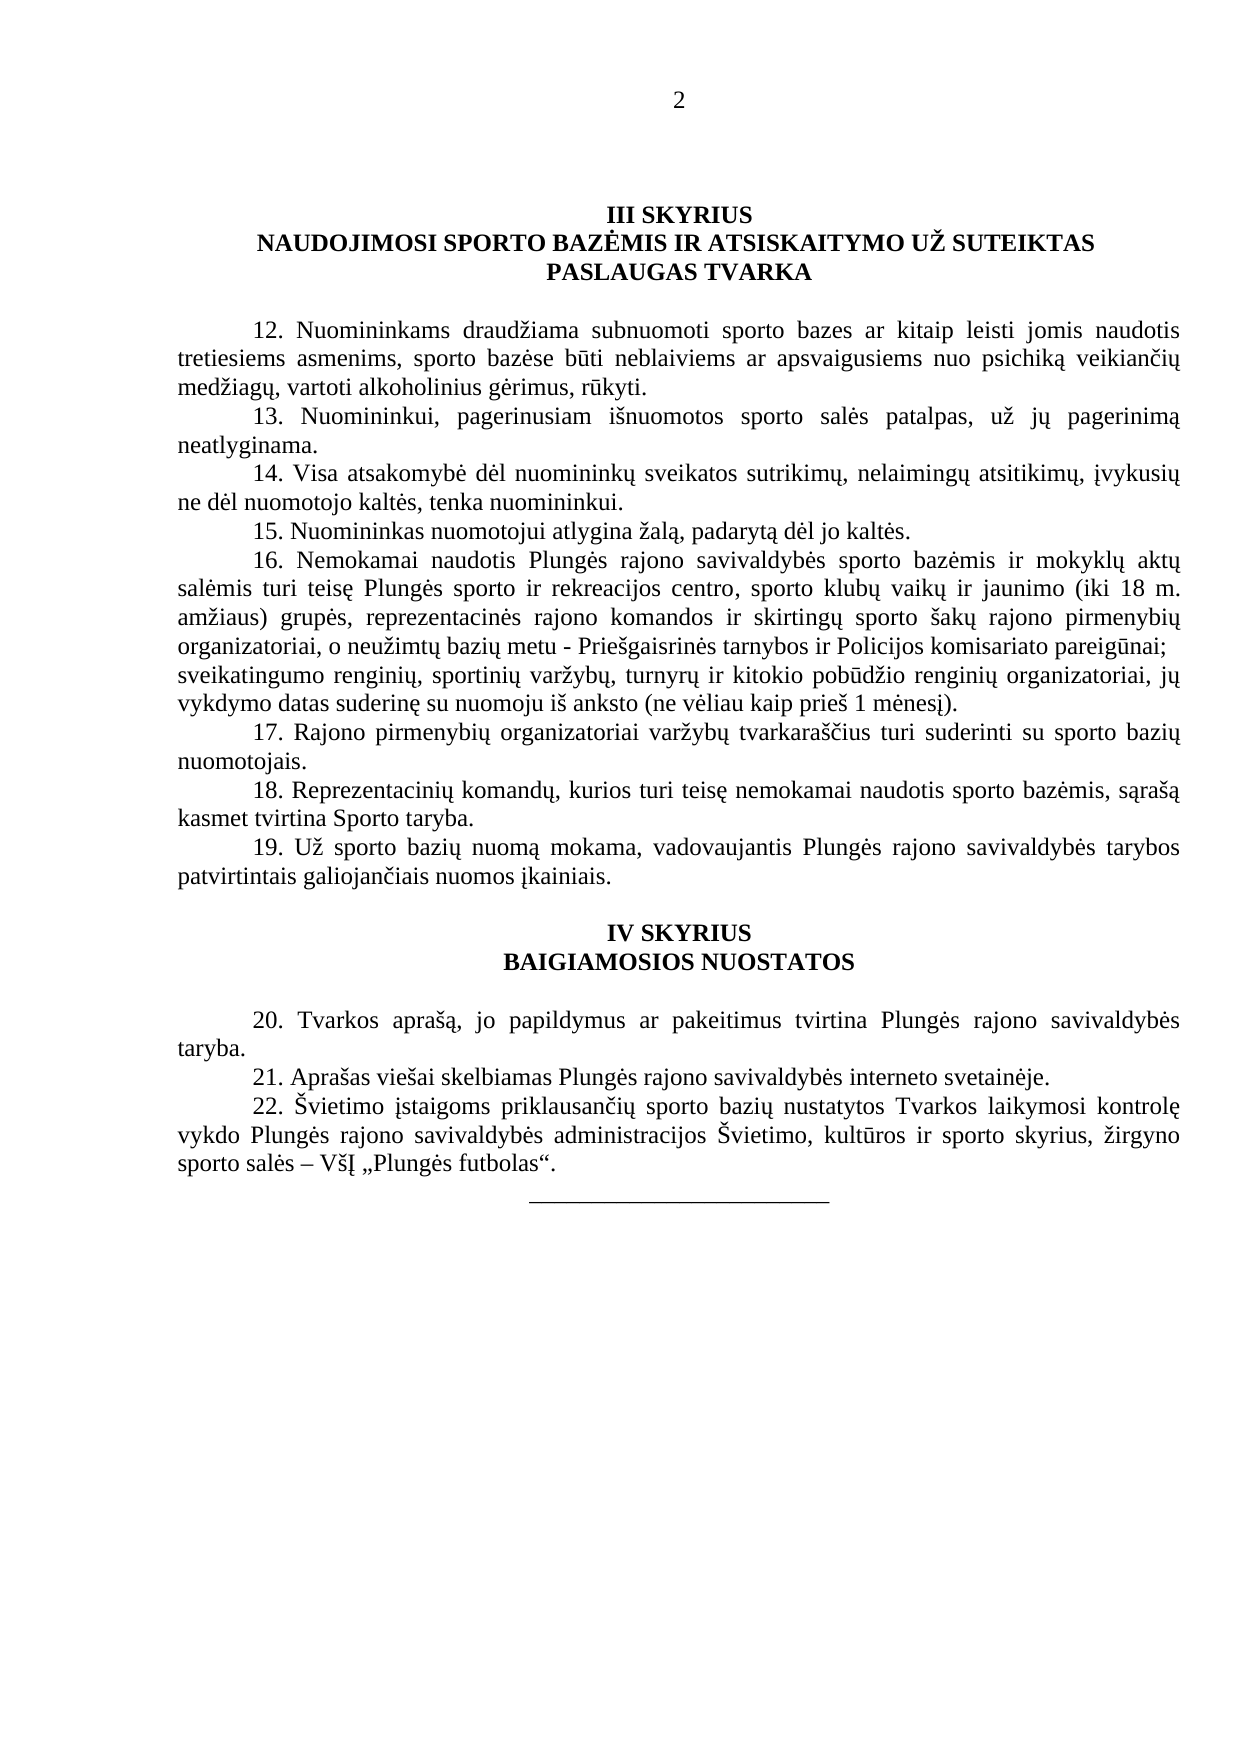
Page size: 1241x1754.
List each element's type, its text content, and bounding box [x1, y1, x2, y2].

text 18. Reprezentacinių komandų, kurios turi teisę nemokamai naudotis sporto bazėmis, sąrašą kasmet tvirtina Sporto taryba. [177, 775, 1181, 832]
text 22. Švietimo įstaigoms priklausančių sporto bazių nustatytos Tvarkos laikymosi kontrolę vykdo Plungės rajono savivaldybės administracijos Švietimo, kultūros ir sporto skyrius, žirgyno sporto salės – VšĮ „Plungės futbolas“. [177, 1091, 1181, 1177]
text 17. Rajono pirmenybių organizatoriai varžybų tvarkaraščius turi suderinti su sporto bazių nuomotojais. [177, 717, 1181, 775]
text 20. Tvarkos aprašą, jo papildymus ar pakeitimus tvirtina Plungės rajono savivaldybės taryba. [177, 1005, 1181, 1062]
text 21. Aprašas viešai skelbiamas Plungės rajono savivaldybės interneto svetainėje. [177, 1062, 1181, 1091]
text 13. Nuomininkui, pagerinusiam išnuomotos sporto salės patalpas, už jų pagerinimą neatlyginama. [177, 401, 1181, 458]
text III SKYRIUS [177, 200, 1181, 228]
text PASLAUGAS TVARKA [177, 257, 1181, 286]
text IV SKYRIUS [177, 918, 1181, 947]
text BAIGIAMOSIOS NUOSTATOS [177, 947, 1181, 976]
text 15. Nuomininkas nuomotojui atlygina žalą, padarytą dėl jo kaltės. [177, 516, 1181, 545]
text 19. Už sporto bazių nuomą mokama, vadovaujantis Plungės rajono savivaldybės tarybos patvirtintais galiojančiais nuomos įkainiais. [177, 832, 1181, 890]
text ________________________ [177, 1177, 1181, 1206]
text 14. Visa atsakomybė dėl nuomininkų sveikatos sutrikimų, nelaimingų atsitikimų, įvykusių ne dėl nuomotojo kaltės, tenka nuomininkui. [177, 458, 1181, 516]
text 12. Nuomininkams draudžiama subnuomoti sporto bazes ar kitaip leisti jomis naudotis tretiesiems asmenims, sporto bazėse būti neblaiviems ar apsvaigusiems nuo psichiką veikiančių medžiagų, vartoti alkoholinius gėrimus, rūkyti. [177, 315, 1181, 401]
text 16. Nemokamai naudotis Plungės rajono savivaldybės sporto bazėmis ir mokyklų aktų salėmis turi teisę Plungės sporto ir rekreacijos centro, sporto klubų vaikų ir jaunimo (iki 18 m. amžiaus) grupės, reprezentacinės rajono komandos ir skirtingų sporto šakų rajono pirmenybių organizatoriai, o neužimtų bazių metu - Priešgaisrinės tarnybos ir Policijos komisariato pareigūnai; [177, 545, 1181, 660]
text NAUDOJIMOSI SPORTO BAZĖMIS IR ATSISKAITYMO UŽ SUTEIKTAS [177, 228, 1181, 257]
text sveikatingumo renginių, sportinių varžybų, turnyrų ir kitokio pobūdžio renginių organizatoriai, jų vykdymo datas suderinę su nuomoju iš anksto (ne vėliau kaip prieš 1 mėnesį). [177, 660, 1181, 717]
